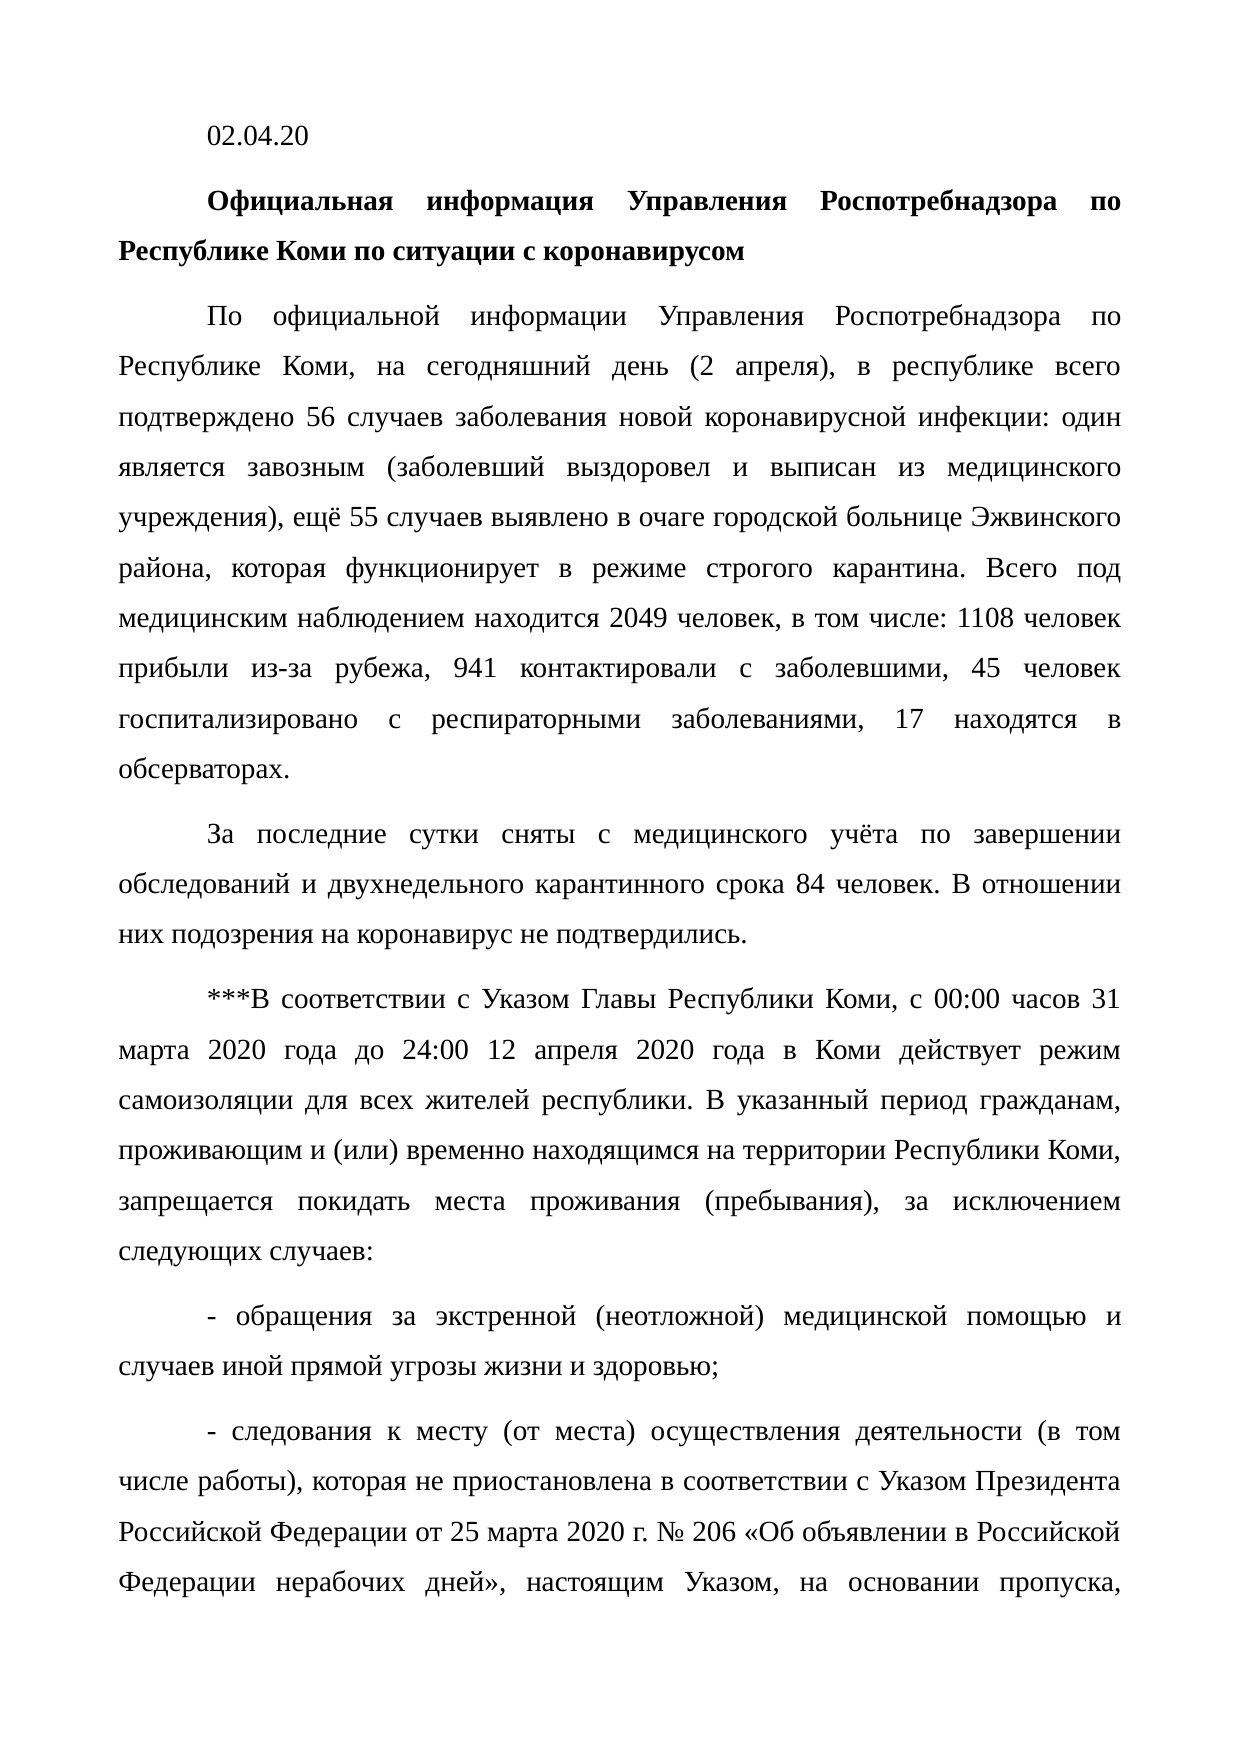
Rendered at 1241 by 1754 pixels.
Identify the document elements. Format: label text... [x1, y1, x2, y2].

text 02.04.20 [118, 118, 1122, 152]
text За последние сутки сняты с медицинского учёта по завершении обследований и двухнедельного карантинного срока 84 человек. В отношении них подозрения на коронавирус не подтвердились. [118, 816, 1122, 950]
text - следования к месту (от места) осуществления деятельности (в том числе работы), которая не приостановлена в соответствии с Указом Президента Российской Федерации от 25 марта 2020 г. № 206 «Об объявлении в Российской Федерации нерабочих дней», настоящим Указом, на основании пропуска, [118, 1413, 1122, 1598]
text ***В соответствии с Указом Главы Республики Коми, с 00:00 часов 31 марта 2020 года до 24:00 12 апреля 2020 года в Коми действует режим самоизоляции для всех жителей республики. В указанный период гражданам, проживающим и (или) временно находящимся на территории Республики Коми, запрещается покидать места проживания (пребывания), за исключением следующих случаев: [118, 981, 1122, 1267]
text - обращения за экстренной (неотложной) медицинской помощью и случаев иной прямой угрозы жизни и здоровью; [118, 1298, 1122, 1382]
text Официальная информация Управления Роспотребнадзора по Республике Коми по ситуации с коронавирусом [118, 183, 1122, 267]
text По официальной информации Управления Роспотребнадзора по Республике Коми, на сегодняшний день (2 апреля), в республике всего подтверждено 56 случаев заболевания новой коронавирусной инфекции: один является завозным (заболевший выздоровел и выписан из медицинского учреждения), ещё 55 случаев выявлено в очаге городской больнице Эжвинского района, которая функционирует в режиме строгого карантина. Всего под медицинским наблюдением находится 2049 человек, в том числе: 1108 человек прибыли из-за рубежа, 941 контактировали с заболевшими, 45 человек госпитализировано с респираторными заболеваниями, 17 находятся в обсерваторах. [118, 298, 1122, 784]
